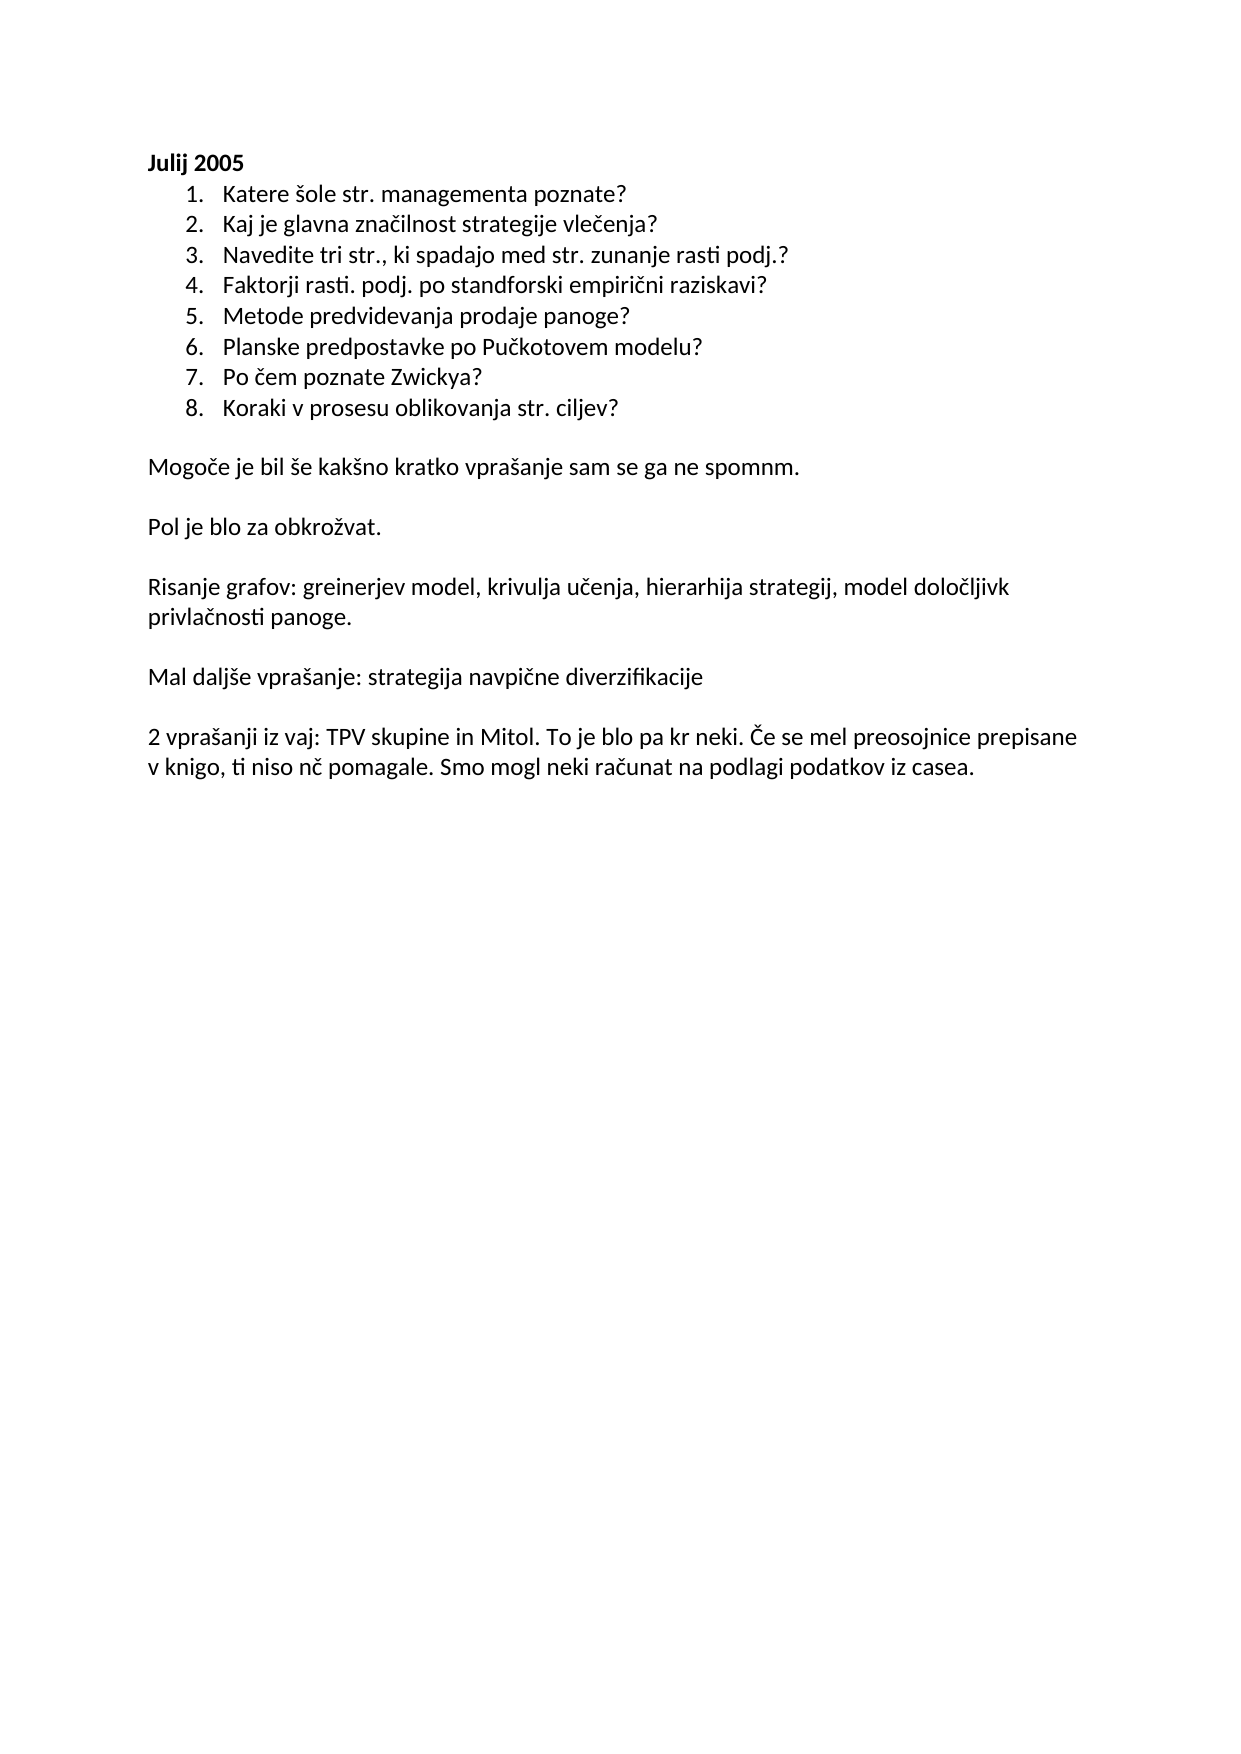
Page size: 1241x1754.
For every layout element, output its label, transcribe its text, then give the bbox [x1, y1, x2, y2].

text Risanje grafov: greinerjev model, krivulja učenja, hierarhija strategij, model določljivk privlačnosti panoge. [148, 571, 1093, 632]
list Navedite tri str., ki spadajo med str. zunanje rasti podj.? [185, 239, 1093, 270]
text Mal daljše vprašanje: strategija navpične diverzifikacije [148, 661, 1093, 692]
text 2 vprašanji iz vaj: TPV skupine in Mitol. To je blo pa kr neki. Če se mel preosojnice prepisane v knigo, ti niso nč pomagale. Smo mogl neki računat na podlagi podatkov iz casea. [148, 721, 1093, 782]
list Metode predvidevanja prodaje panoge? [185, 300, 1093, 331]
list Po čem poznate Zwickya? [185, 361, 1093, 392]
text Pol je blo za obkrožvat. [148, 511, 1093, 542]
list Faktorji rasti. podj. po standforski empirični raziskavi? [185, 270, 1093, 300]
list Katere šole str. managementa poznate? [185, 178, 1093, 209]
list Koraki v prosesu oblikovanja str. ciljev? [185, 392, 1093, 422]
list Planske predpostavke po Pučkotovem modelu? [185, 331, 1093, 361]
text Julij 2005 [148, 148, 1093, 178]
list Kaj je glavna značilnost strategije vlečenja? [185, 209, 1093, 239]
text Mogoče je bil še kakšno kratko vprašanje sam se ga ne spomnm. [148, 451, 1093, 482]
